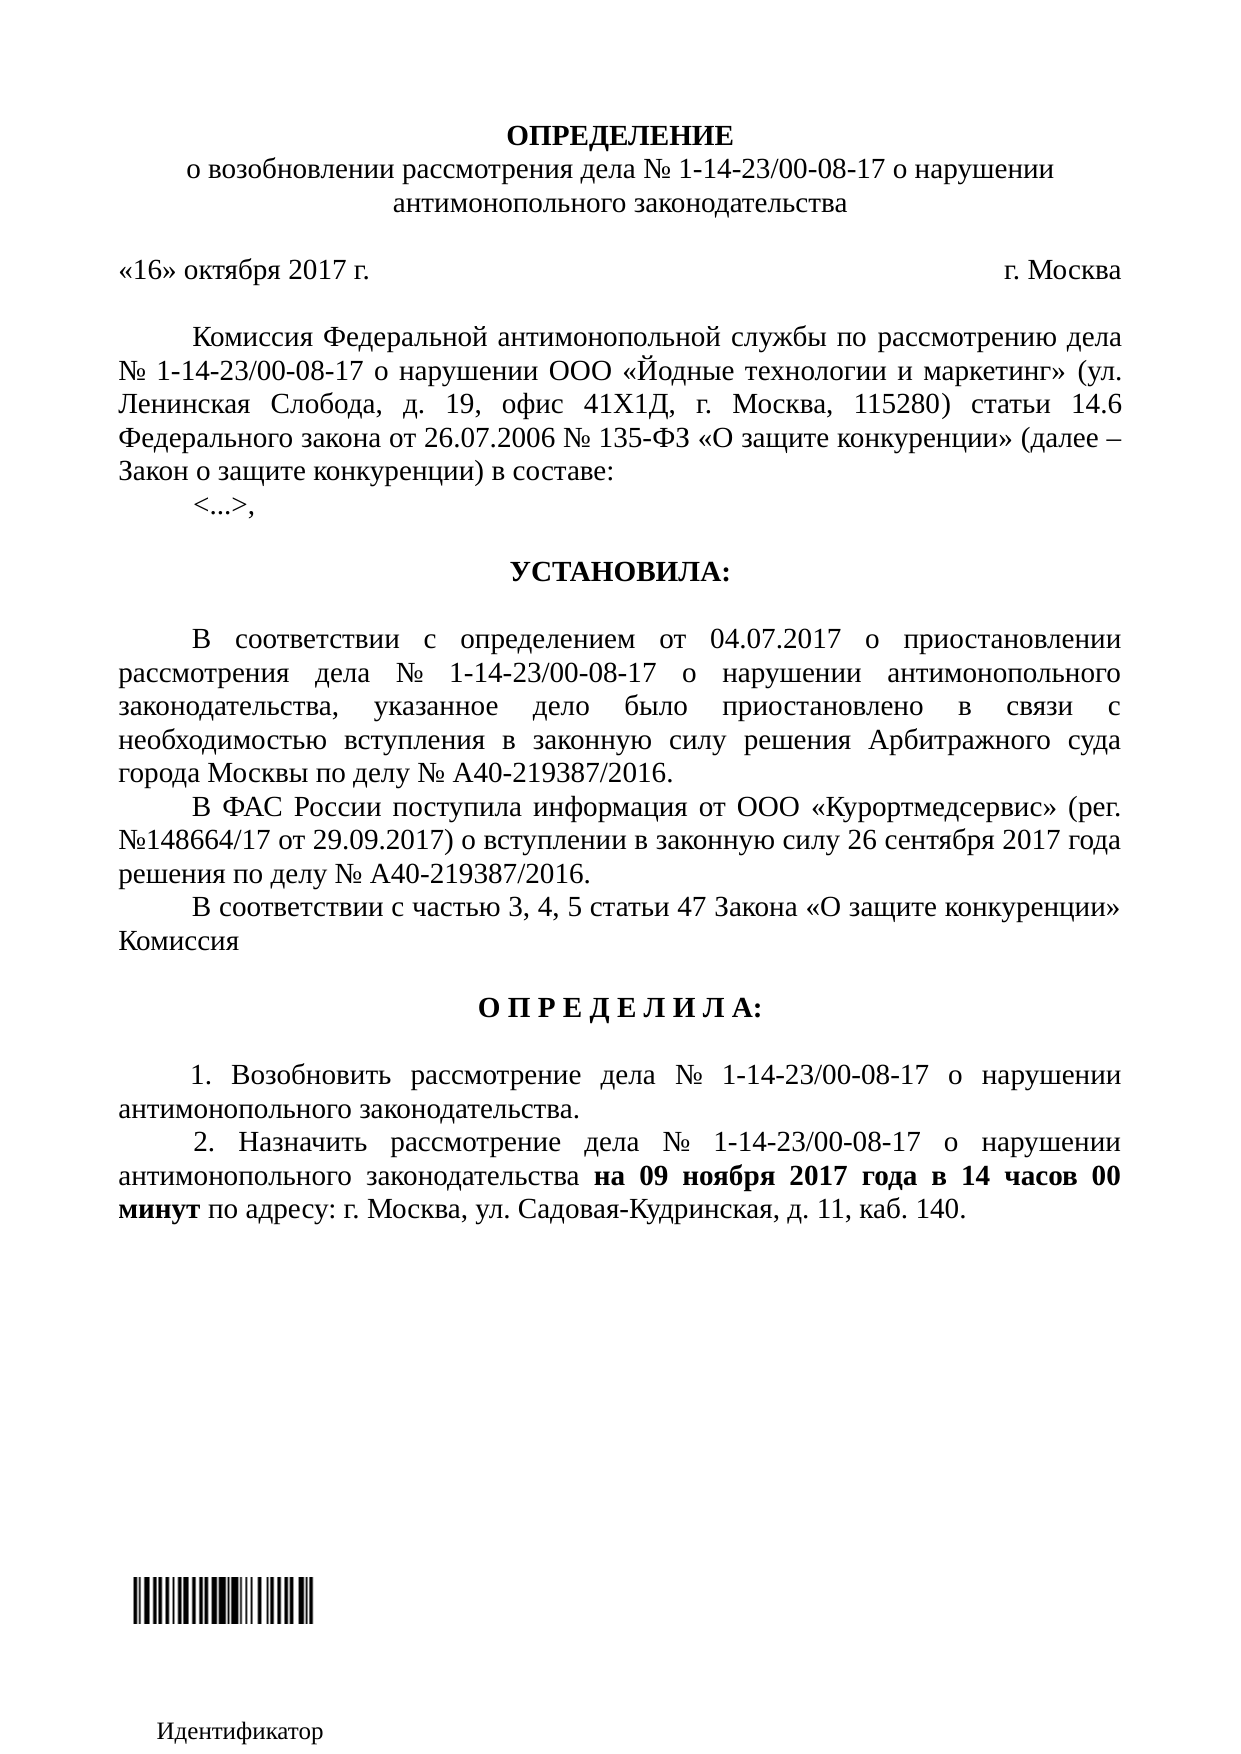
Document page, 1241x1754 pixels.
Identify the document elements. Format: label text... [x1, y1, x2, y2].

text В соответствии с определением от 04.07.2017 о приостановлении рассмотрения дела № 1-14-23/00-08-17 о нарушении антимонопольного законодательства, указанное дело было приостановлено в связи с необходимостью вступления в законную силу решения Арбитражного суда города Москвы по делу № А40-219387/2016. [118, 621, 1122, 789]
text В ФАС России поступила информация от ООО «Курортмедсервис» (рег. №148664/17 от 29.09.2017) о вступлении в законную силу 26 сентября 2017 года решения по делу № А40-219387/2016. [118, 789, 1122, 889]
text В соответствии с частью 3, 4, 5 статьи 47 Закона «О защите конкуренции» Комиссия [118, 889, 1122, 957]
text 2. Назначить рассмотрение дела № 1-14-23/00-08-17 о нарушении антимонопольного законодательства на 09 ноября 2017 года в 14 часов 00 минут по адресу: г. Москва, ул. Садовая-Кудринская, д. 11, каб. 140. [118, 1124, 1122, 1225]
text <...>, [118, 487, 1122, 521]
text УСТАНОВИЛА: [118, 554, 1122, 588]
text 1. Возобновить рассмотрение дела № 1-14-23/00-08-17 о нарушении антимонопольного законодательства. [118, 1057, 1122, 1124]
text о возобновлении рассмотрения дела № 1-14-23/00-08-17 о нарушении антимонопольного законодательства [118, 152, 1122, 219]
text «16» октября 2017 г. г. Москва [118, 252, 1122, 286]
text О П Р Е Д Е Л И Л А: [118, 990, 1122, 1024]
picture [118, 1577, 331, 1624]
text ОПРЕДЕЛЕНИЕ [118, 118, 1122, 152]
text Комиссия Федеральной антимонопольной службы по рассмотрению дела № 1-14-23/00-08-17 о нарушении ООО «Йодные технологии и маркетинг» (ул. Ленинская Слобода, д. 19, офис 41Х1Д, г. Москва, 115280) статьи 14.6 Федерального закона от 26.07.2006 № 135-ФЗ «О защите конкуренции» (далее – Закон о защите конкуренции) в составе: [118, 319, 1122, 487]
